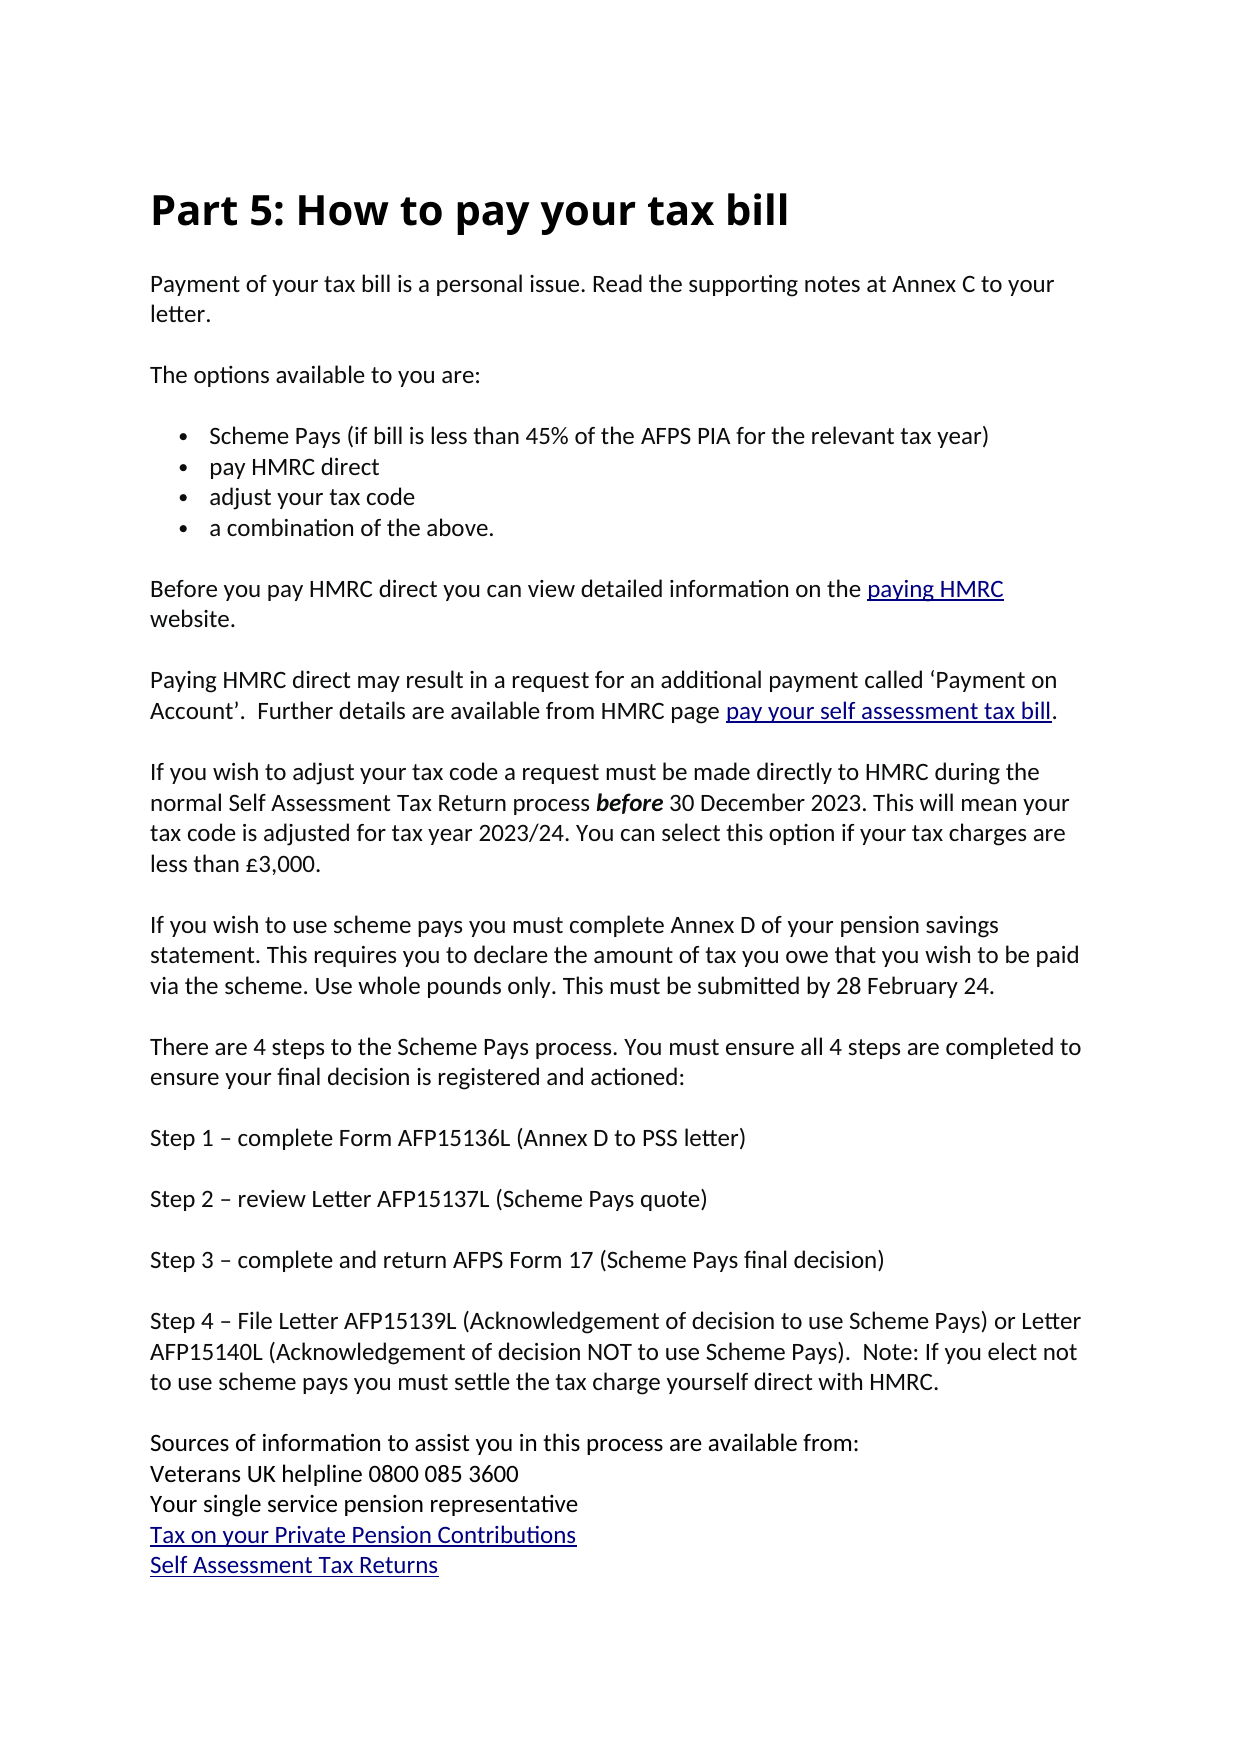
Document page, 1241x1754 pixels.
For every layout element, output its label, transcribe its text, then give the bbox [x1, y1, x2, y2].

list Scheme Pays (if bill is less than 45% of the AFPS PIA for the relevant tax year) [179, 420, 1090, 451]
text Your single service pension representative [150, 1489, 1090, 1519]
text Payment of your tax bill is a personal issue. Read the supporting notes at Annex C to your letter. [150, 268, 1090, 329]
text Tax on your Private Pension Contributions [150, 1519, 1090, 1550]
text There are 4 steps to the Scheme Pays process. You must ensure all 4 steps are completed to ensure your final decision is registered and actioned: [150, 1031, 1090, 1092]
list adjust your tax code [179, 481, 1090, 512]
text Step 3 – complete and return AFPS Form 17 (Scheme Pays final decision) [150, 1244, 1090, 1275]
text Before you pay HMRC direct you can view detailed information on the paying HMRC website. [150, 573, 1090, 634]
text The options available to you are: [150, 359, 1090, 390]
text If you wish to use scheme pays you must complete Annex D of your pension savings statement. This requires you to declare the amount of tax you owe that you wish to be paid via the scheme. Use whole pounds only. This must be submitted by 28 February 24. [150, 909, 1090, 1000]
list pay HMRC direct [179, 451, 1090, 481]
text Paying HMRC direct may result in a request for an additional payment called ‘Payment on Account’. Further details are available from HMRC page pay your self assessment tax bill. [150, 664, 1090, 726]
text Self Assessment Tax Returns [150, 1550, 1090, 1580]
subtitle Part 5: How to pay your tax bill [150, 181, 1090, 237]
text If you wish to adjust your tax code a request must be made directly to HMRC during the normal Self Assessment Tax Return process before 30 December 2023. This will mean your tax code is adjusted for tax year 2023/24. You can select this option if your tax charges are less than £3,000. [150, 756, 1090, 878]
text Step 1 – complete Form AFP15136L (Annex D to PSS letter) [150, 1122, 1090, 1153]
text Sources of information to assist you in this process are available from: [150, 1428, 1090, 1458]
text Step 2 – review Letter AFP15137L (Scheme Pays quote) [150, 1183, 1090, 1214]
list a combination of the above. [179, 512, 1090, 542]
text Veterans UK helpline 0800 085 3600 [150, 1458, 1090, 1489]
text Step 4 – File Letter AFP15139L (Acknowledgement of decision to use Scheme Pays) or Letter AFP15140L (Acknowledgement of decision NOT to use Scheme Pays). Note: If you elect not to use scheme pays you must settle the tax charge yourself direct with HMRC. [150, 1306, 1090, 1397]
